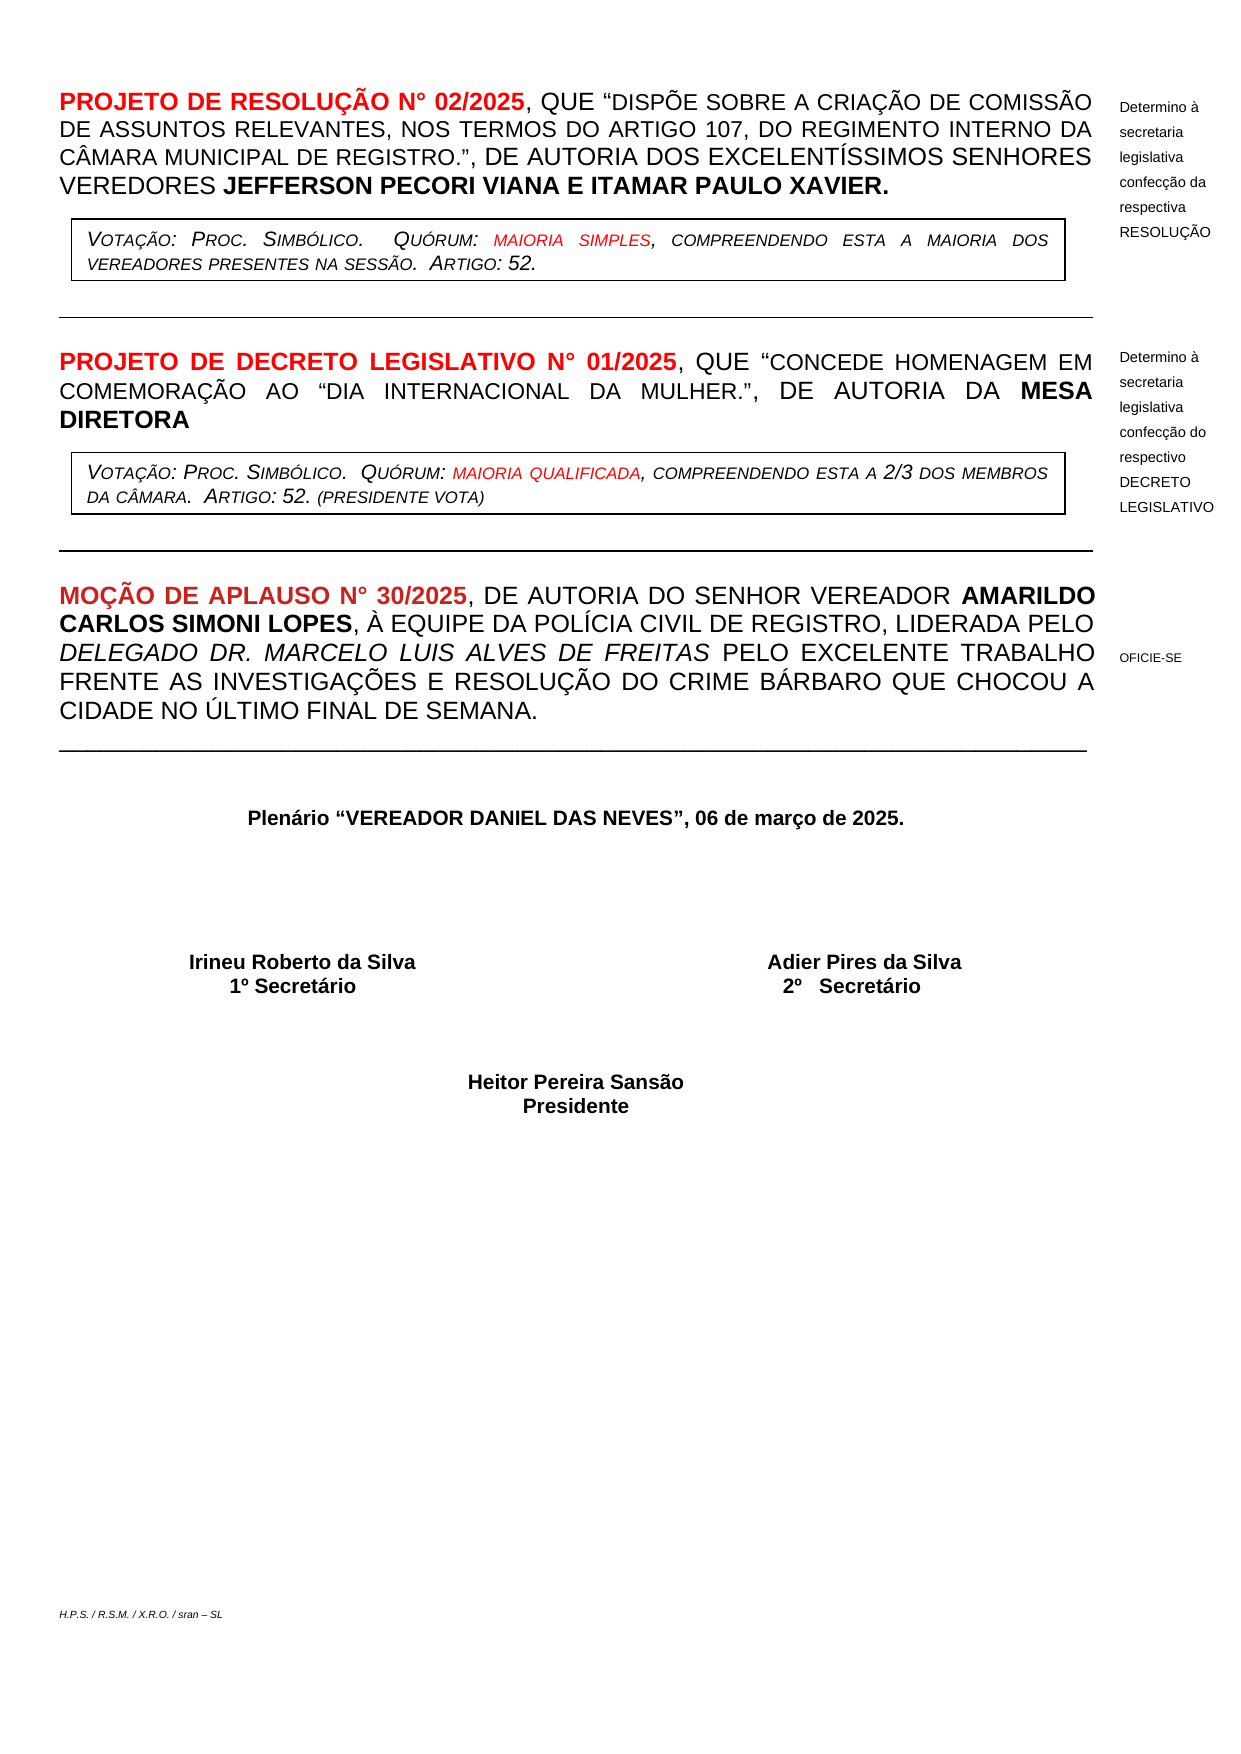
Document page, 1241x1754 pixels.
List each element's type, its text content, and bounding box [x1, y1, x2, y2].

text projeto de RESOLUÇÃO n° 02/2025, que “DISPÕE SOBRE A CRIAÇÃO DE COMISSÃO DE ASSUNTOS RELEVANTES, NOS TERMOS DO ARTIGO 107, DO REGIMENTO INTERNO DA CÂMARA MUNICIPAL DE REGISTRO.”, de autoria DOS EXCELENTÍSSIMOS SENHORES VEREDORES JEFFERSON PECORI VIANA E itamar paulo xavier. [59, 87, 1093, 200]
text Plenário “VEREADOR DANIEL DAS NEVES”, 06 de março de 2025. [59, 806, 1092, 830]
text Determino à secretaria legislativa [1119, 92, 1201, 167]
text Votação: Proc. Simbólico. Quórum: maioria qualificada, compreendendo esta a 2/3 dos membros da câmara. Artigo: 52. (PRESIDENTE VOTA) [87, 460, 1050, 507]
text __________________________________________________________________________ [59, 724, 1093, 753]
text confecção do respectivo DECRETO LEGISLATIVO [1119, 417, 1240, 517]
text projeto de DECRETO LEGISLATIVO n° 01/2025, que “CONCEDE HOMENAGEM EM COMEMORAÇÃO AO “DIA INTERNACIONAL DA MULHER.”, de autoria DA MESA DIRETORA [59, 347, 1093, 433]
text H.P.S. / R.S.M. / X.R.O. / sran – SL [59, 1608, 1092, 1621]
text MOÇÃO DE APLAUSO N° 30/2025, DE AUTORIA DO SENHOR VEREADOR AMARILDO CARLOS SIMONI LOPES, À EQUIPE DA POLÍCIA CIVIL DE REGISTRO, LIDERADA PELO DELEGADO DR. MARCELO LUIS ALVES DE FREITAS PELO EXCELENTE TRABALHO FRENTE AS INVESTIGAÇÕES E RESOLUÇÃO DO CRIME BÁRBARO QUE CHOCOU A CIDADE NO ÚLTIMO FINAL DE SEMANA. [59, 581, 1096, 724]
text Votação: Proc. Simbólico. Quórum: maioria simples, compreendendo esta a maioria dos vereadores presentes na sessão. Artigo: 52. [87, 227, 1050, 273]
text Determino à secretaria legislativa [1119, 342, 1201, 417]
text 1º Secretário 2º Secretário [59, 974, 1092, 998]
text OFICIE-SE [1119, 642, 1201, 667]
text Heitor Pereira Sansão [59, 1069, 1092, 1093]
text Irineu Roberto da Silva Adier Pires da Silva [59, 950, 1092, 974]
text confecção da respectiva RESOLUÇÃO [1119, 167, 1240, 242]
text Presidente [59, 1093, 1092, 1117]
